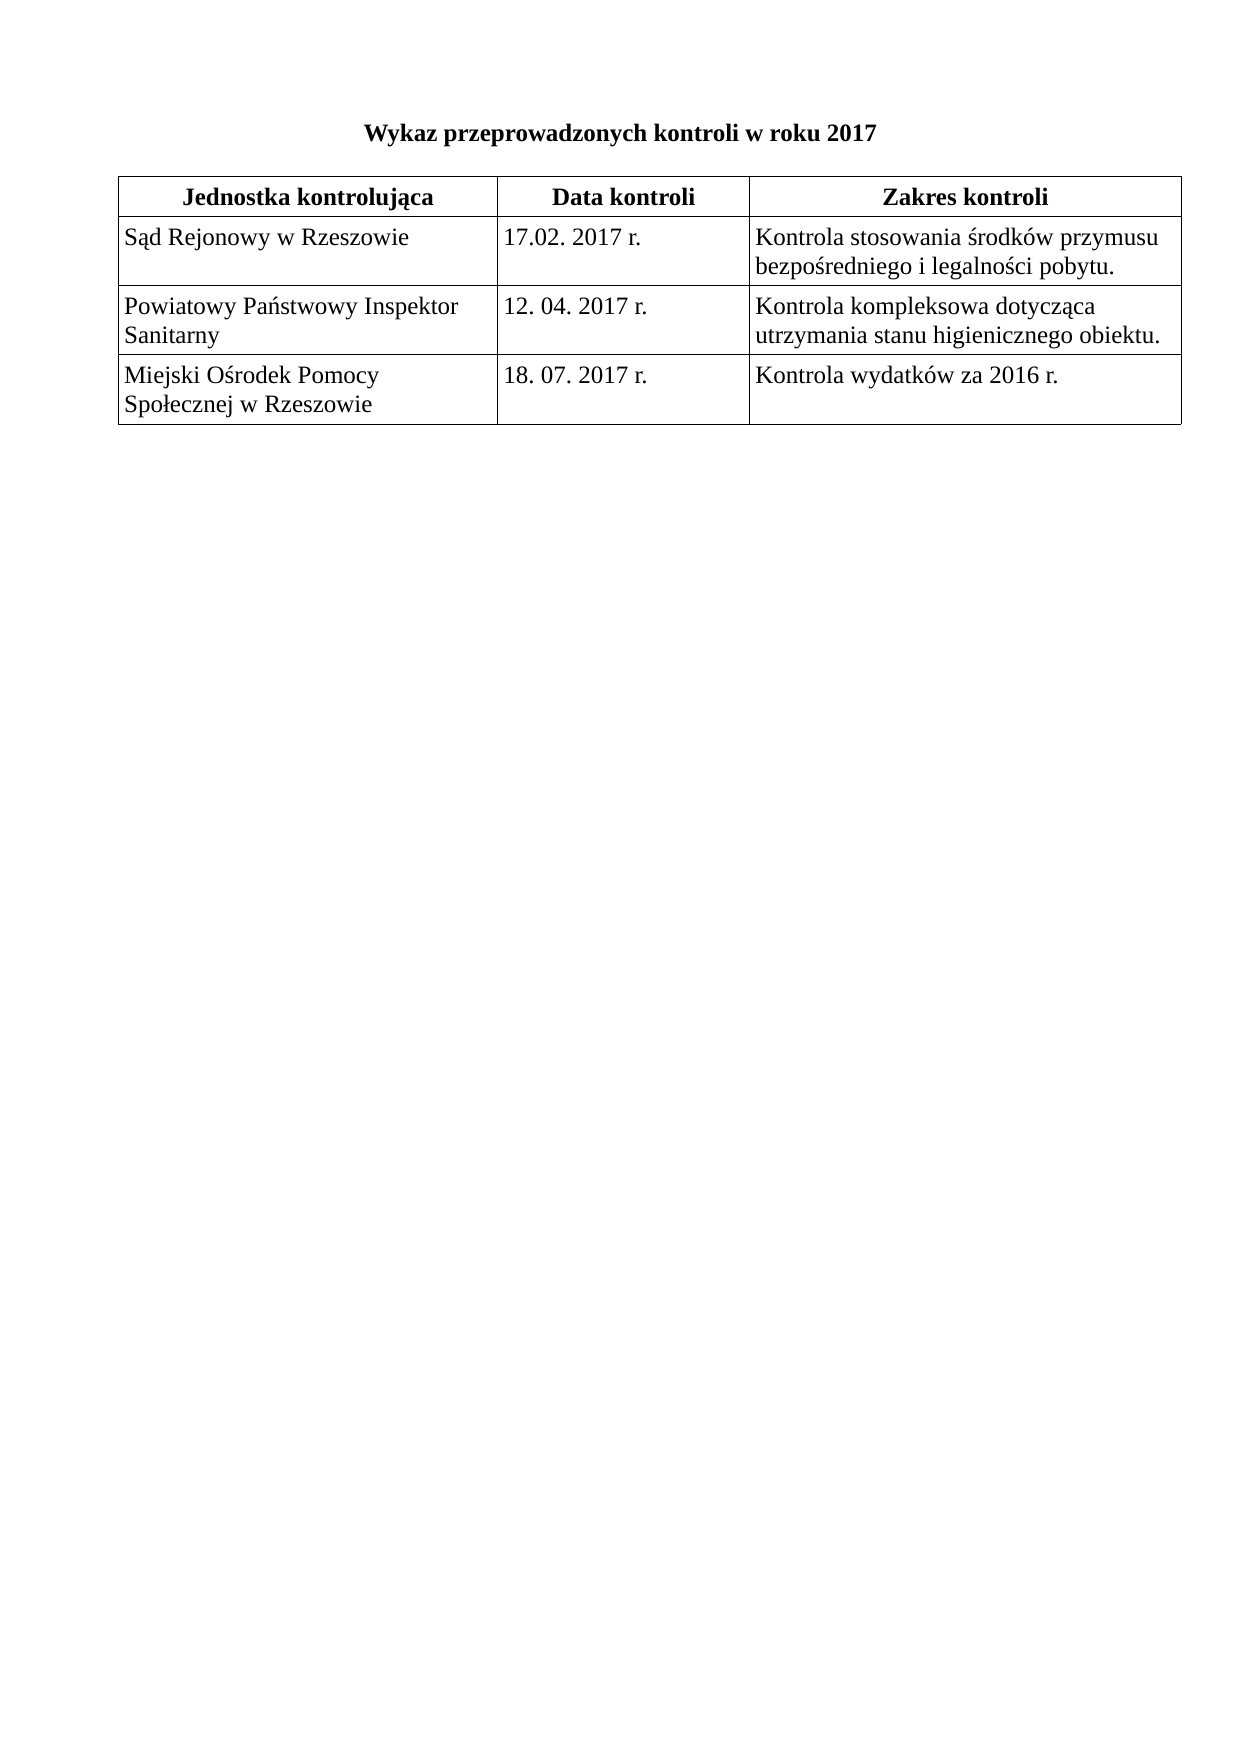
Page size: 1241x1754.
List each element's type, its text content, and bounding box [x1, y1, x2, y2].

table_header Jednostka kontrolująca [119, 177, 497, 216]
table_cell 12. 04. 2017 r. [498, 286, 749, 354]
subtitle Wykaz przeprowadzonych kontroli w roku 2017 [118, 118, 1122, 147]
table_header Data kontroli [498, 177, 749, 216]
table_header Zakres kontroli [750, 177, 1181, 216]
table_cell Powiatowy Państwowy Inspektor Sanitarny [119, 286, 497, 354]
table_cell 18. 07. 2017 r. [498, 355, 749, 423]
table_cell Sąd Rejonowy w Rzeszowie [119, 217, 497, 285]
table_cell Kontrola wydatków za 2016 r. [750, 355, 1181, 423]
table_cell 17.02. 2017 r. [498, 217, 749, 285]
table_cell Miejski Ośrodek Pomocy Społecznej w Rzeszowie [119, 355, 497, 423]
table_cell Kontrola kompleksowa dotycząca utrzymania stanu higienicznego obiektu. [750, 286, 1181, 354]
table_cell Kontrola stosowania środków przymusu bezpośredniego i legalności pobytu. [750, 217, 1181, 285]
